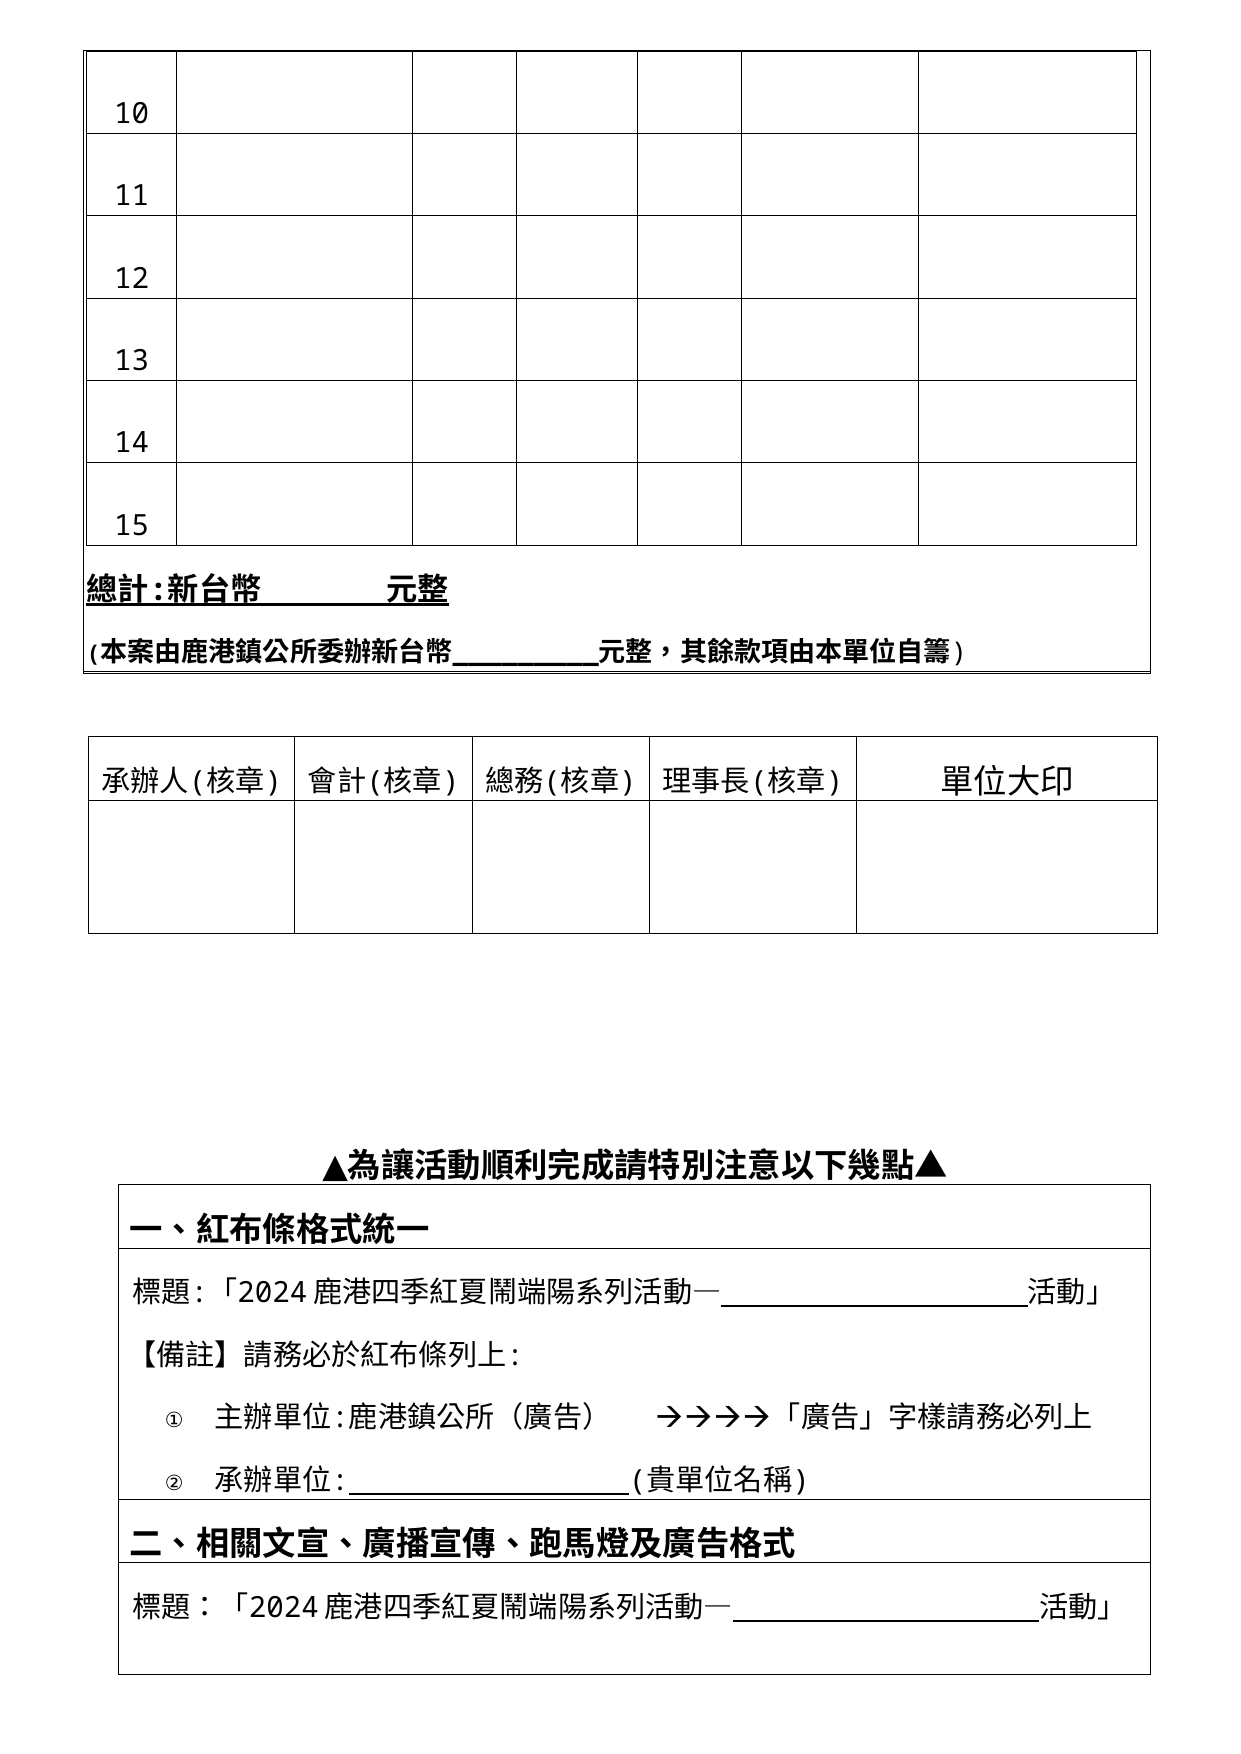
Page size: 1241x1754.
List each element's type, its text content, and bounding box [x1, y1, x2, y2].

table_cell [742, 463, 918, 544]
table_header 會計(核章) [295, 737, 472, 800]
table_cell [638, 381, 741, 462]
table_cell [413, 381, 516, 462]
table_cell 12 [87, 216, 176, 298]
table_cell 14 [87, 381, 176, 462]
table_cell [638, 52, 741, 133]
table_cell 二、相關文宣、廣播宣傳、跑馬燈及廣告格式 [119, 1500, 1150, 1562]
table_cell 標題：「2024鹿港四季紅夏鬧端陽系列活動— 活動」 [119, 1563, 1150, 1674]
table_cell 10 [87, 52, 176, 133]
table_cell [857, 801, 1157, 933]
table_cell [517, 381, 637, 462]
table_cell [919, 381, 1136, 462]
table_cell [177, 216, 412, 298]
table_cell [177, 52, 412, 133]
table_cell 標題:「2024鹿港四季紅夏鬧端陽系列活動— 活動」 【備註】請務必於紅布條列上: 主辦單位:鹿港鎮公所（廣告） 「廣告」字樣請務必列上 承辦單位: (貴單位名稱) [119, 1249, 1150, 1498]
table_cell [413, 216, 516, 298]
table_cell [89, 801, 294, 933]
table_cell [413, 299, 516, 380]
table_header 單位大印 [857, 737, 1157, 800]
table_cell [295, 801, 472, 933]
table_cell [413, 52, 516, 133]
table_cell [742, 134, 918, 215]
table_cell [177, 299, 412, 380]
table_cell [919, 463, 1136, 544]
table_cell [919, 299, 1136, 380]
table_cell [638, 463, 741, 544]
table_cell [473, 801, 649, 933]
table_header 承辦人(核章) [89, 737, 294, 800]
table_cell [742, 216, 918, 298]
table_cell [742, 299, 918, 380]
table_cell [919, 216, 1136, 298]
table_cell [413, 463, 516, 544]
table_cell [638, 134, 741, 215]
table_cell [517, 299, 637, 380]
table_cell [650, 801, 856, 933]
table_cell [742, 52, 918, 133]
table_header 理事長(核章) [650, 737, 856, 800]
table_cell [919, 52, 1136, 133]
table_cell [638, 299, 741, 380]
table_cell [638, 216, 741, 298]
table_cell 13 [87, 299, 176, 380]
table_cell 11 [87, 134, 176, 215]
table_cell 總計:新台幣 元整 (本案由鹿港鎮公所委辦新台幣_________元整，其餘款項由本單位自籌) [84, 51, 1150, 671]
table_cell [517, 463, 637, 544]
table_cell [517, 52, 637, 133]
table_cell [177, 463, 412, 544]
table_header 一、紅布條格式統一 [119, 1185, 1150, 1247]
table_cell [517, 134, 637, 215]
table_header 總務(核章) [473, 737, 649, 800]
table_cell [919, 134, 1136, 215]
table_cell [517, 216, 637, 298]
table_cell 15 [87, 463, 176, 544]
table_cell [177, 381, 412, 462]
table_cell [413, 134, 516, 215]
table_cell [742, 381, 918, 462]
text ▲為讓活動順利完成請特別注意以下幾點▲ [118, 1121, 1152, 1184]
table_cell [177, 134, 412, 215]
